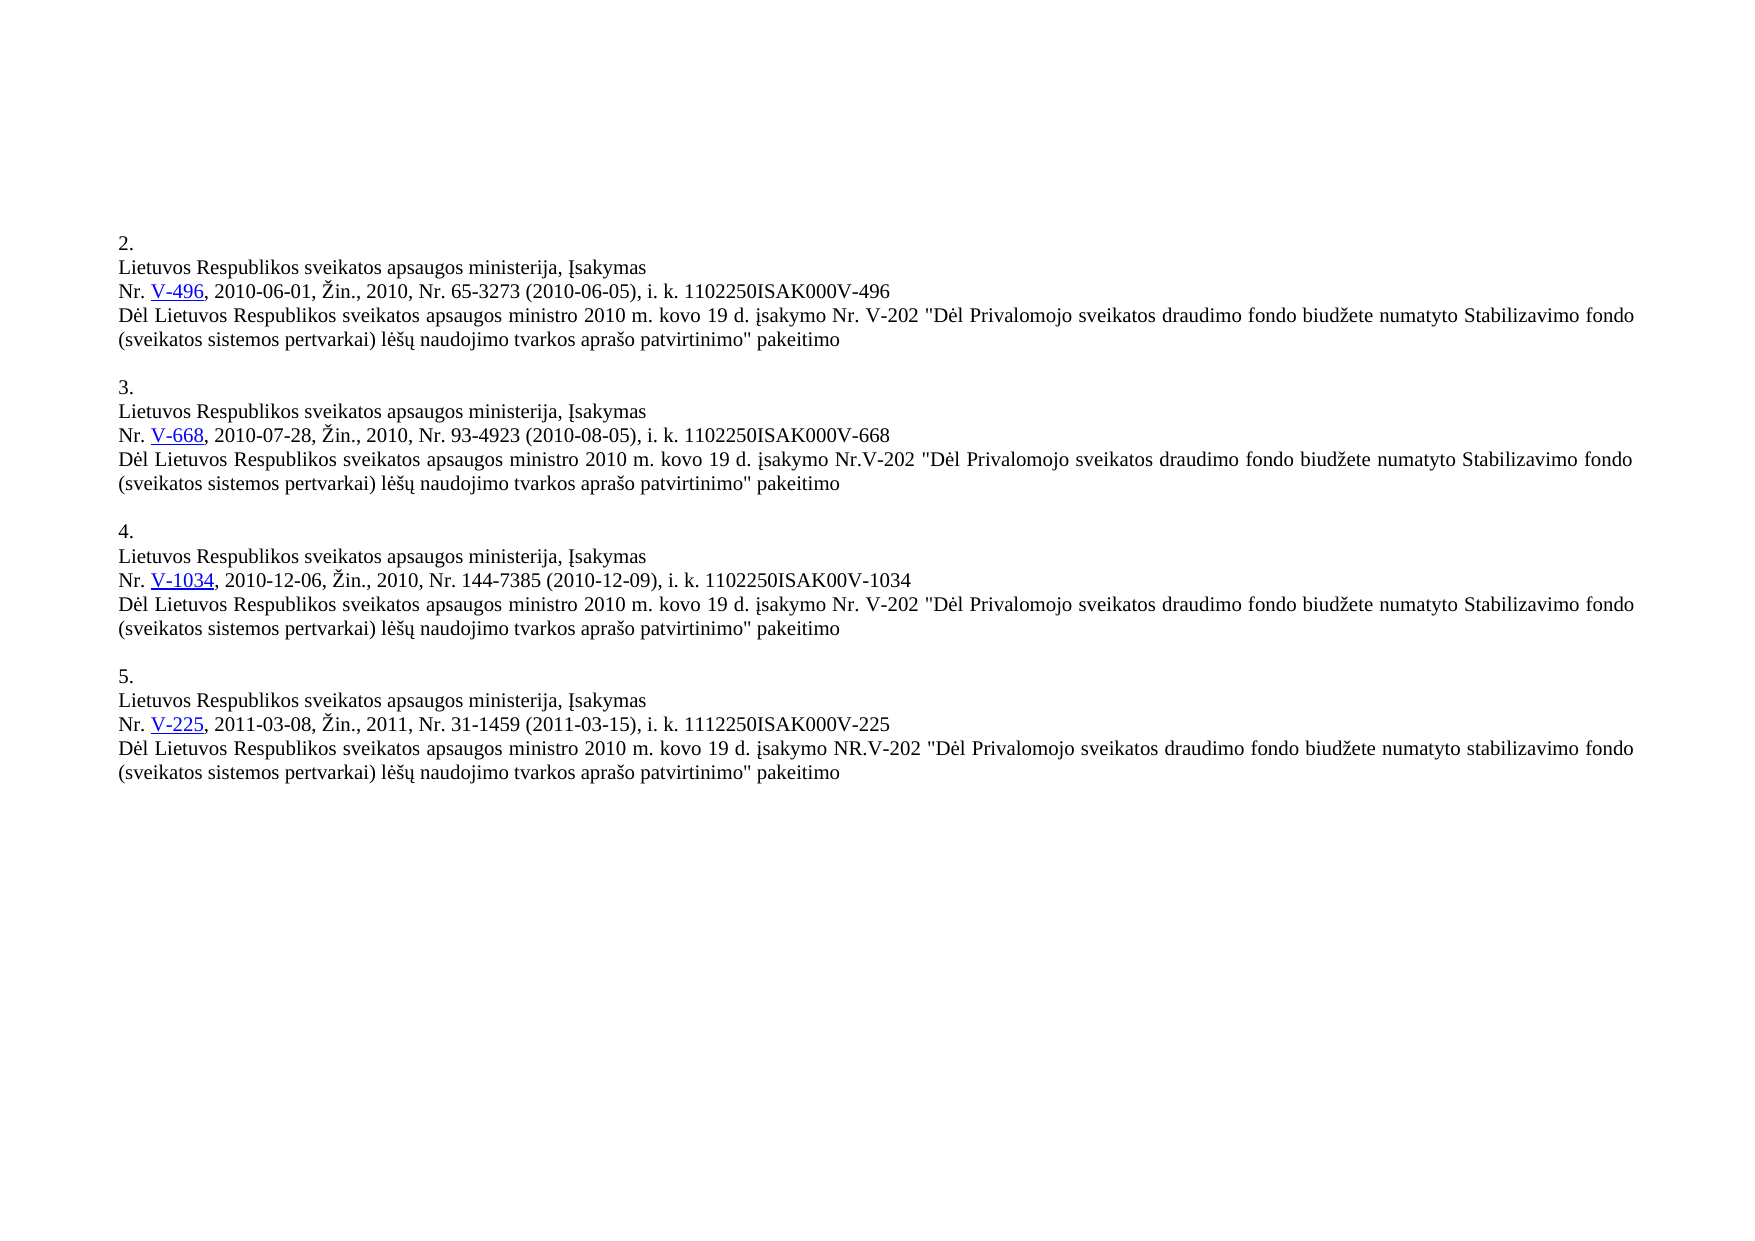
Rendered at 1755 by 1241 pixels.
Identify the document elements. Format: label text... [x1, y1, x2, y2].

text Lietuvos Respublikos sveikatos apsaugos ministerija, Įsakymas [118, 399, 1636, 423]
text Nr. V-668, 2010-07-28, Žin., 2010, Nr. 93-4923 (2010-08-05), i. k. 1102250ISAK000V-668 [118, 423, 1636, 447]
text Nr. V-225, 2011-03-08, Žin., 2011, Nr. 31-1459 (2011-03-15), i. k. 1112250ISAK000V-225 [118, 712, 1636, 736]
text 4. [118, 519, 1636, 543]
text Lietuvos Respublikos sveikatos apsaugos ministerija, Įsakymas [118, 543, 1636, 568]
text Lietuvos Respublikos sveikatos apsaugos ministerija, Įsakymas [118, 688, 1636, 712]
text Dėl Lietuvos Respublikos sveikatos apsaugos ministro 2010 m. kovo 19 d. įsakymo Nr. V-202 "Dėl Privalomojo sveikatos draudimo fondo biudžete numatyto Stabilizavimo fondo (sveikatos sistemos pertvarkai) lėšų naudojimo tvarkos aprašo patvirtinimo" pakeitimo [118, 592, 1636, 640]
text 3. [118, 375, 1636, 399]
text Nr. V-496, 2010-06-01, Žin., 2010, Nr. 65-3273 (2010-06-05), i. k. 1102250ISAK000V-496 [118, 279, 1636, 303]
text 2. [118, 231, 1636, 255]
text Dėl Lietuvos Respublikos sveikatos apsaugos ministro 2010 m. kovo 19 d. įsakymo Nr. V-202 "Dėl Privalomojo sveikatos draudimo fondo biudžete numatyto Stabilizavimo fondo (sveikatos sistemos pertvarkai) lėšų naudojimo tvarkos aprašo patvirtinimo" pakeitimo [118, 303, 1636, 351]
text Nr. V-1034, 2010-12-06, Žin., 2010, Nr. 144-7385 (2010-12-09), i. k. 1102250ISAK00V-1034 [118, 568, 1636, 592]
text Lietuvos Respublikos sveikatos apsaugos ministerija, Įsakymas [118, 255, 1636, 279]
text Dėl Lietuvos Respublikos sveikatos apsaugos ministro 2010 m. kovo 19 d. įsakymo Nr.V-202 "Dėl Privalomojo sveikatos draudimo fondo biudžete numatyto Stabilizavimo fondo (sveikatos sistemos pertvarkai) lėšų naudojimo tvarkos aprašo patvirtinimo" pakeitimo [118, 447, 1636, 495]
text 5. [118, 664, 1636, 688]
text Dėl Lietuvos Respublikos sveikatos apsaugos ministro 2010 m. kovo 19 d. įsakymo NR.V-202 "Dėl Privalomojo sveikatos draudimo fondo biudžete numatyto stabilizavimo fondo (sveikatos sistemos pertvarkai) lėšų naudojimo tvarkos aprašo patvirtinimo" pakeitimo [118, 736, 1636, 784]
